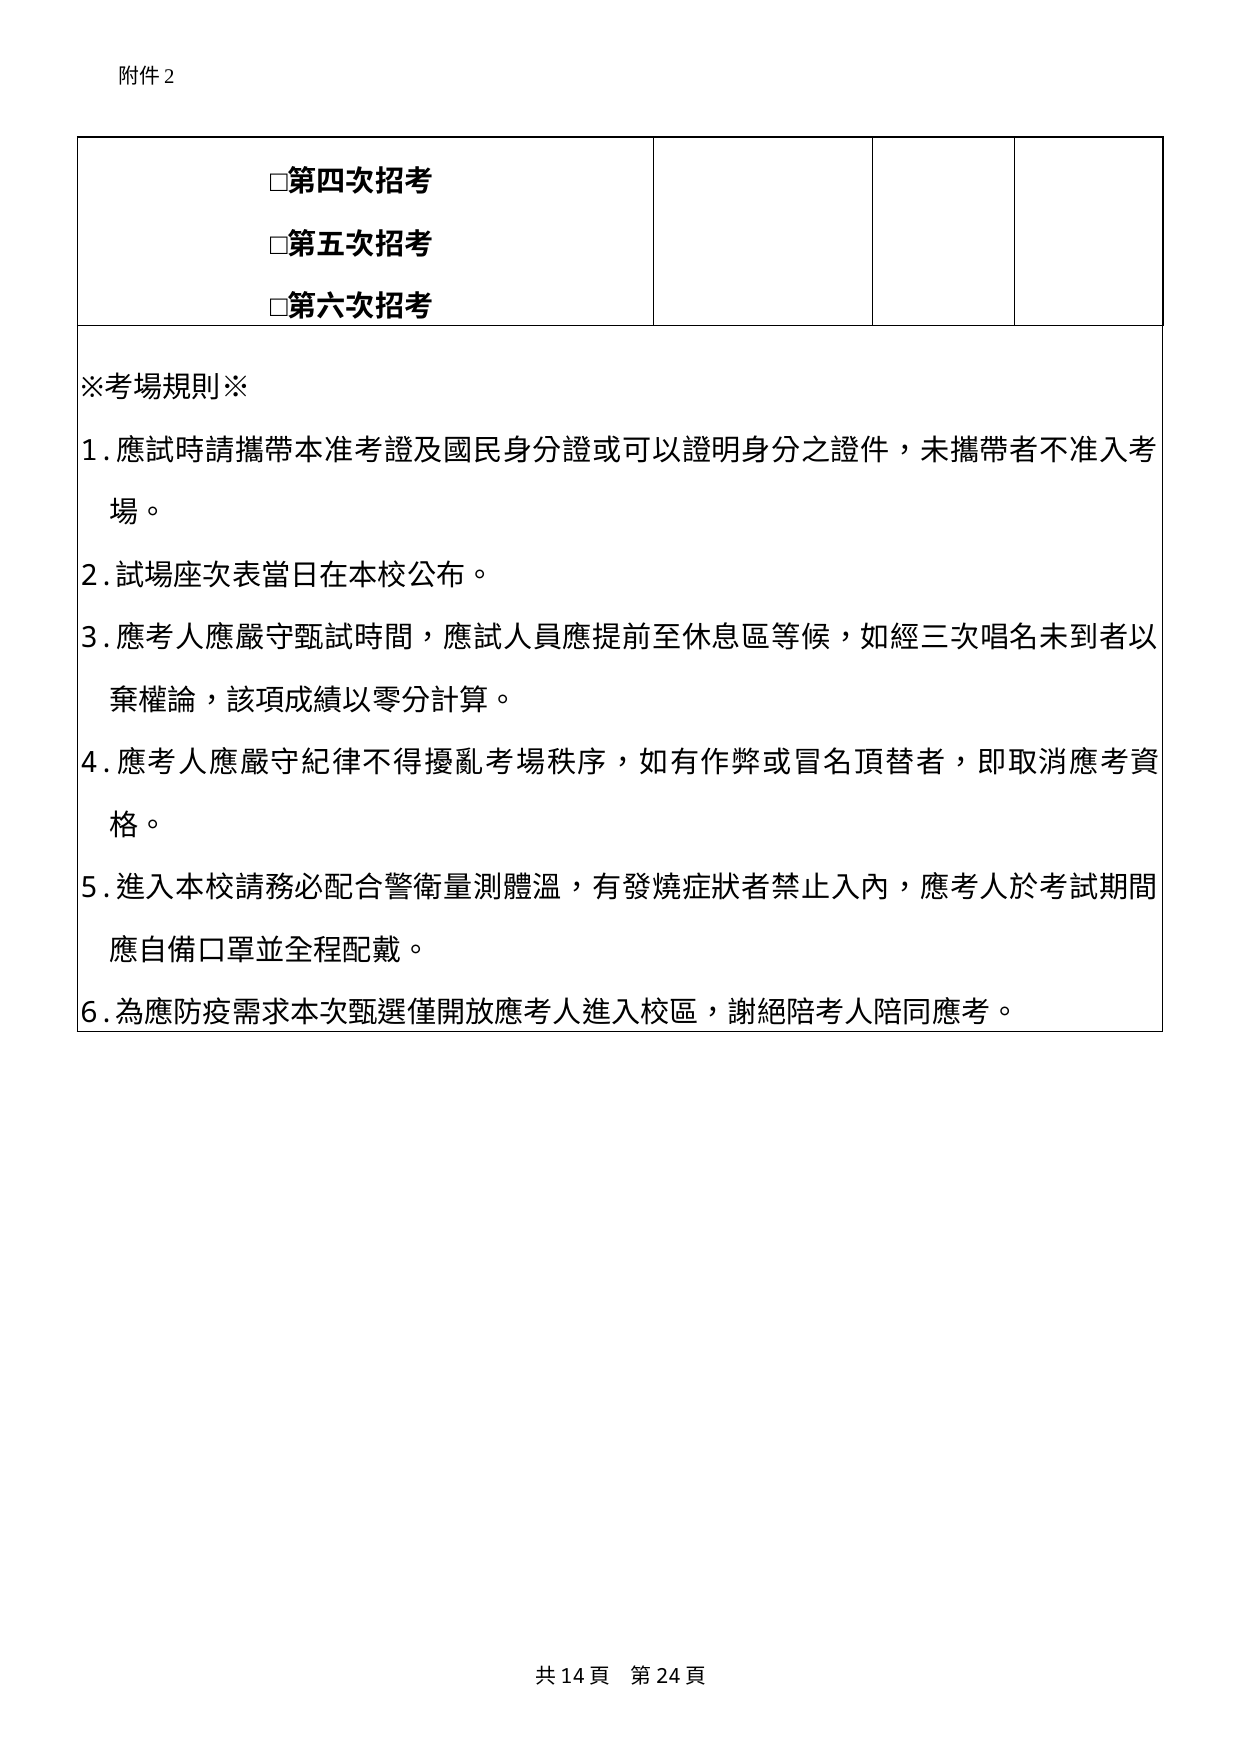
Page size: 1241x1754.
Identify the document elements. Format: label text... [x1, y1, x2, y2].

table_header □第四次招考 □第五次招考 □第六次招考 [78, 138, 653, 325]
table_cell [654, 138, 872, 325]
table_cell [873, 138, 1014, 325]
table_cell ※考場規則※ 1.應試時請攜帶本准考證及國民身分證或可以證明身分之證件，未攜帶者不准入考場。 2.試場座次表當日在本校公布。 3.應考人應嚴守甄試時間，應試人員應提前至休息區等候，如經三次唱名未到者以棄權論，該項成績以零分計算。 4.應考人應嚴守紀律不得擾亂考場秩序，如有作弊或冒名頂替者，即取消應考資格。 5.進入本校請務必配合警衛量測體溫，有發燒症狀者禁止入內，應考人於考試期間應自備口罩並全程配戴。 6.為應防疫需求本次甄選僅開放應考人進入校區，謝絕陪考人陪同應考。 [78, 326, 1162, 1031]
table_cell [1015, 138, 1162, 325]
